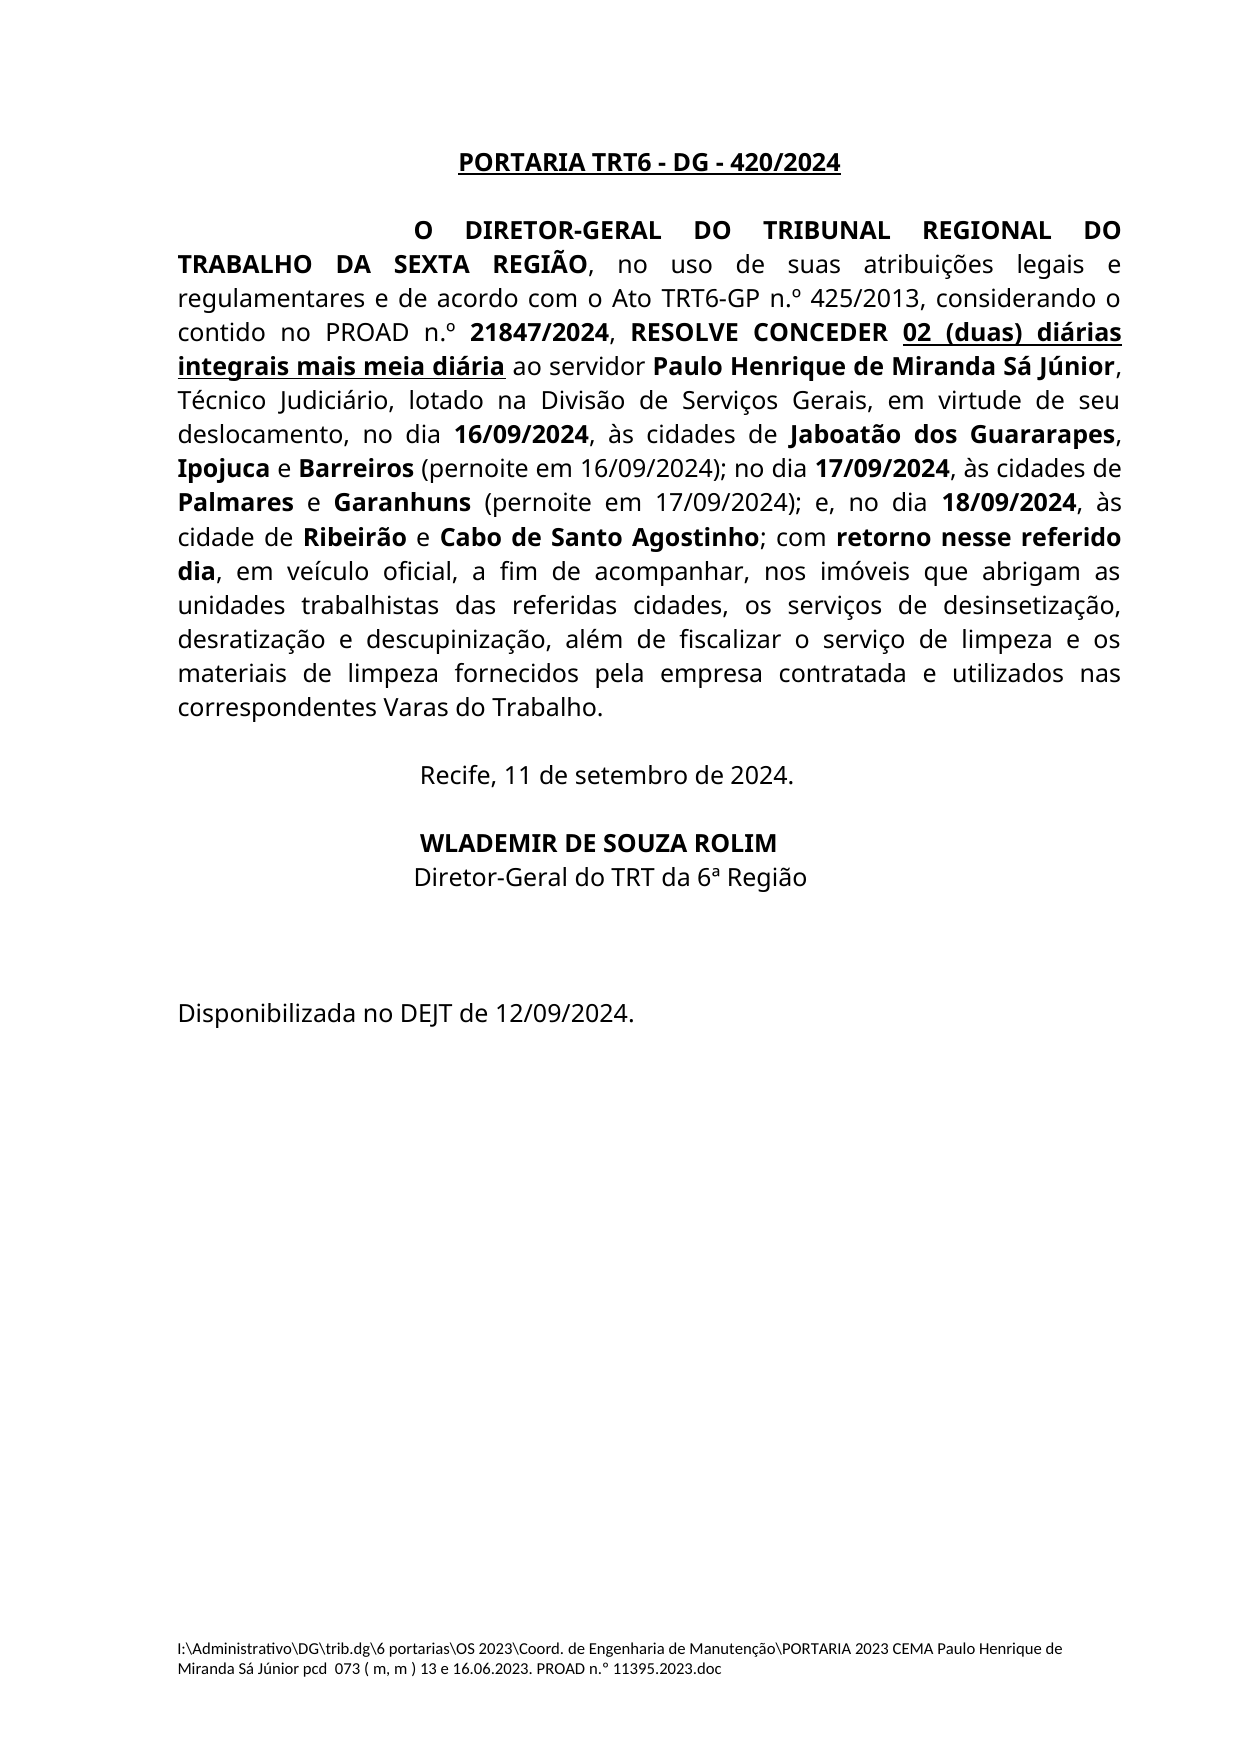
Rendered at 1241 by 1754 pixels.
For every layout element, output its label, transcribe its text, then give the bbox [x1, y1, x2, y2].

subtitle Diretor-Geral do TRT da 6ª Região [177, 860, 1122, 894]
subtitle WLADEMIR DE SOUZA ROLIM [177, 826, 1122, 860]
subtitle O DIRETOR-GERAL DO TRIBUNAL REGIONAL DO TRABALHO DA SEXTA REGIÃO, no uso de suas atribuições legais e regulamentares e de acordo com o Ato TRT6-GP n.º 425/2013, considerando o contido no PROAD n.º 21847/2024, RESOLVE CONCEDER 02 (duas) diárias integrais mais meia diária ao servidor Paulo Henrique de Miranda Sá Júnior, Técnico Judiciário, lotado na Divisão de Serviços Gerais, em virtude de seu deslocamento, no dia 16/09/2024, às cidades de Jaboatão dos Guararapes, Ipojuca e Barreiros (pernoite em 16/09/2024); no dia 17/09/2024, às cidades de Palmares e Garanhuns (pernoite em 17/09/2024); e, no dia 18/09/2024, às cidade de Ribeirão e Cabo de Santo Agostinho; com retorno nesse referido dia, em veículo oficial, a fim de acompanhar, nos imóveis que abrigam as unidades trabalhistas das referidas cidades, os serviços de desinsetização, desratização e descupinização, além de fiscalizar o serviço de limpeza e os materiais de limpeza fornecidos pela empresa contratada e utilizados nas correspondentes Varas do Trabalho. [177, 213, 1122, 723]
subtitle Disponibilizada no DEJT de 12/09/2024. [177, 996, 1122, 1030]
subtitle Recife, 11 de setembro de 2024. [177, 758, 1122, 792]
subtitle PORTARIA TRT6 - DG - 420/2024 [177, 143, 1122, 178]
